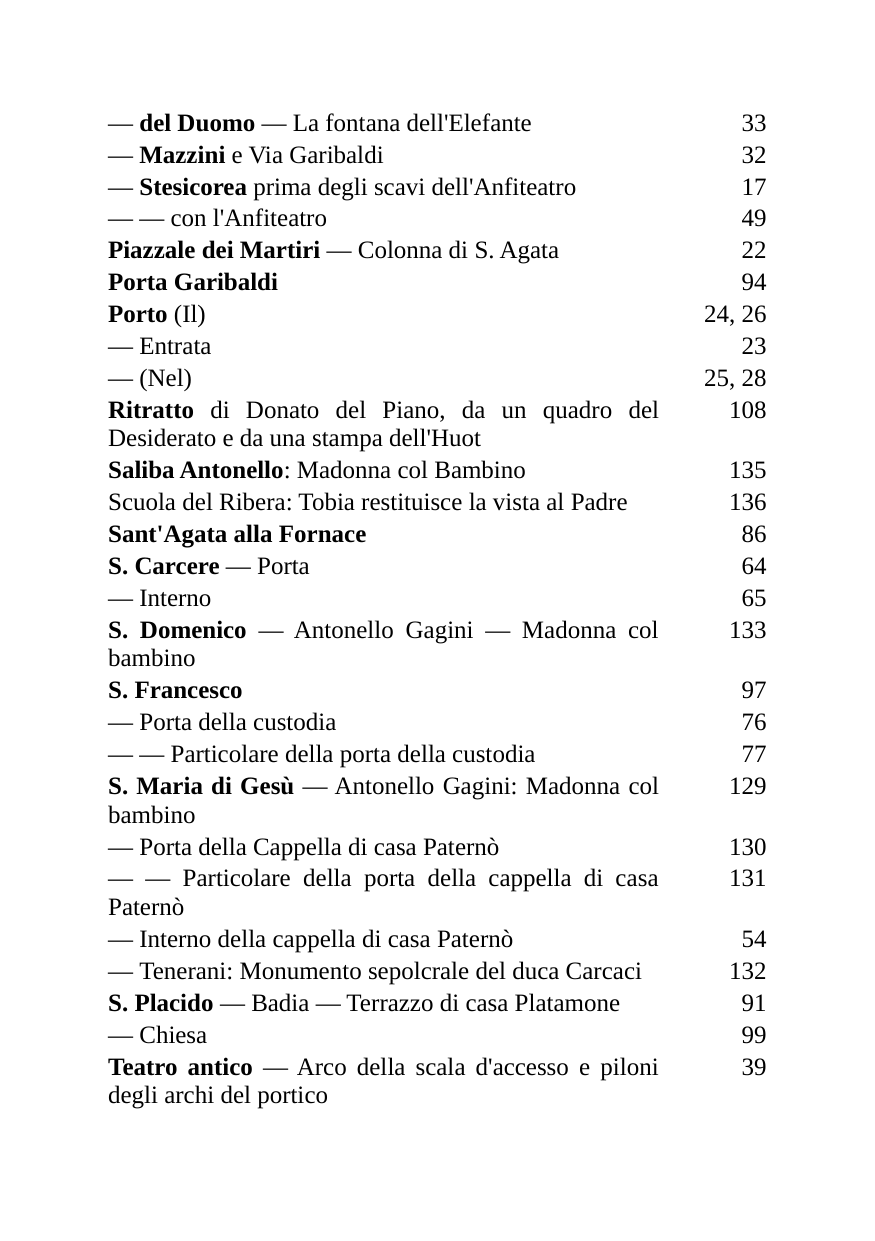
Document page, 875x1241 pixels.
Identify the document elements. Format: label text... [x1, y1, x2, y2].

table_cell Teatro antico ― Arco della scala d'accesso e piloni degli archi del portico [106, 1050, 661, 1111]
table_cell Sant'Agata alla Fornace [106, 518, 661, 549]
table_cell ― Stesicorea prima degli scavi dell'Anfiteatro [106, 170, 661, 202]
table_cell Saliba Antonello: Madonna col Bambino [106, 454, 661, 486]
table_cell 130 [661, 830, 768, 862]
table_cell 76 [661, 706, 768, 737]
table_cell ― Tenerani: Monumento sepolcrale del duca Carcaci [106, 954, 661, 986]
table_cell ― (Nel) [106, 361, 661, 393]
table_cell S. Carcere ― Porta [106, 549, 661, 581]
table_cell 77 [661, 738, 768, 769]
table_cell ― Interno [106, 581, 661, 613]
table_cell 91 [661, 986, 768, 1018]
table_cell 135 [661, 454, 768, 486]
table_cell ― ― Particolare della porta della custodia [106, 738, 661, 769]
table_cell 132 [661, 954, 768, 986]
table_cell ― Chiesa [106, 1018, 661, 1050]
table_cell 136 [661, 486, 768, 517]
table_cell ― ― con l'Anfiteatro [106, 202, 661, 234]
table_cell S. Placido ― Badia ― Terrazzo di casa Platamone [106, 986, 661, 1018]
table_cell ― del Duomo ― La fontana dell'Elefante [106, 106, 661, 138]
table_cell ― Mazzini e Via Garibaldi [106, 138, 661, 170]
table_cell 54 [661, 923, 768, 954]
table_cell S. Maria di Gesù ― Antonello Gagini: Madonna col bambino [106, 769, 661, 830]
table_cell 64 [661, 549, 768, 581]
table_cell ― Porta della custodia [106, 706, 661, 737]
table_cell 22 [661, 234, 768, 266]
table_cell 129 [661, 769, 768, 830]
table_cell 25, 28 [661, 361, 768, 393]
table_cell 39 [661, 1050, 768, 1111]
table_cell ― Entrata [106, 329, 661, 361]
table_cell 94 [661, 266, 768, 297]
table_cell 108 [661, 393, 768, 454]
table_cell Ritratto di Donato del Piano, da un quadro del Desiderato e da una stampa dell'Huot [106, 393, 661, 454]
table_cell Porto (Il) [106, 298, 661, 329]
table_cell 131 [661, 862, 768, 922]
table_cell ― ― Particolare della porta della cappella di casa Paternò [106, 862, 661, 922]
table_cell Porta Garibaldi [106, 266, 661, 297]
table_cell 17 [661, 170, 768, 202]
table_cell 23 [661, 329, 768, 361]
table_cell 133 [661, 613, 768, 674]
table_cell 33 [661, 106, 768, 138]
table_cell Piazzale dei Martiri ― Colonna di S. Agata [106, 234, 661, 266]
table_cell 65 [661, 581, 768, 613]
table_cell 97 [661, 674, 768, 706]
table_cell 49 [661, 202, 768, 234]
table_cell Scuola del Ribera: Tobia restituisce la vista al Padre [106, 486, 661, 517]
table_cell ― Porta della Cappella di casa Paternò [106, 830, 661, 862]
table_cell ― Interno della cappella di casa Paternò [106, 923, 661, 954]
table_cell 24, 26 [661, 298, 768, 329]
table_cell 32 [661, 138, 768, 170]
table_cell S. Domenico ― Antonello Gagini ― Madonna col bambino [106, 613, 661, 674]
table_cell 99 [661, 1018, 768, 1050]
table_cell 86 [661, 518, 768, 549]
table_cell S. Francesco [106, 674, 661, 706]
